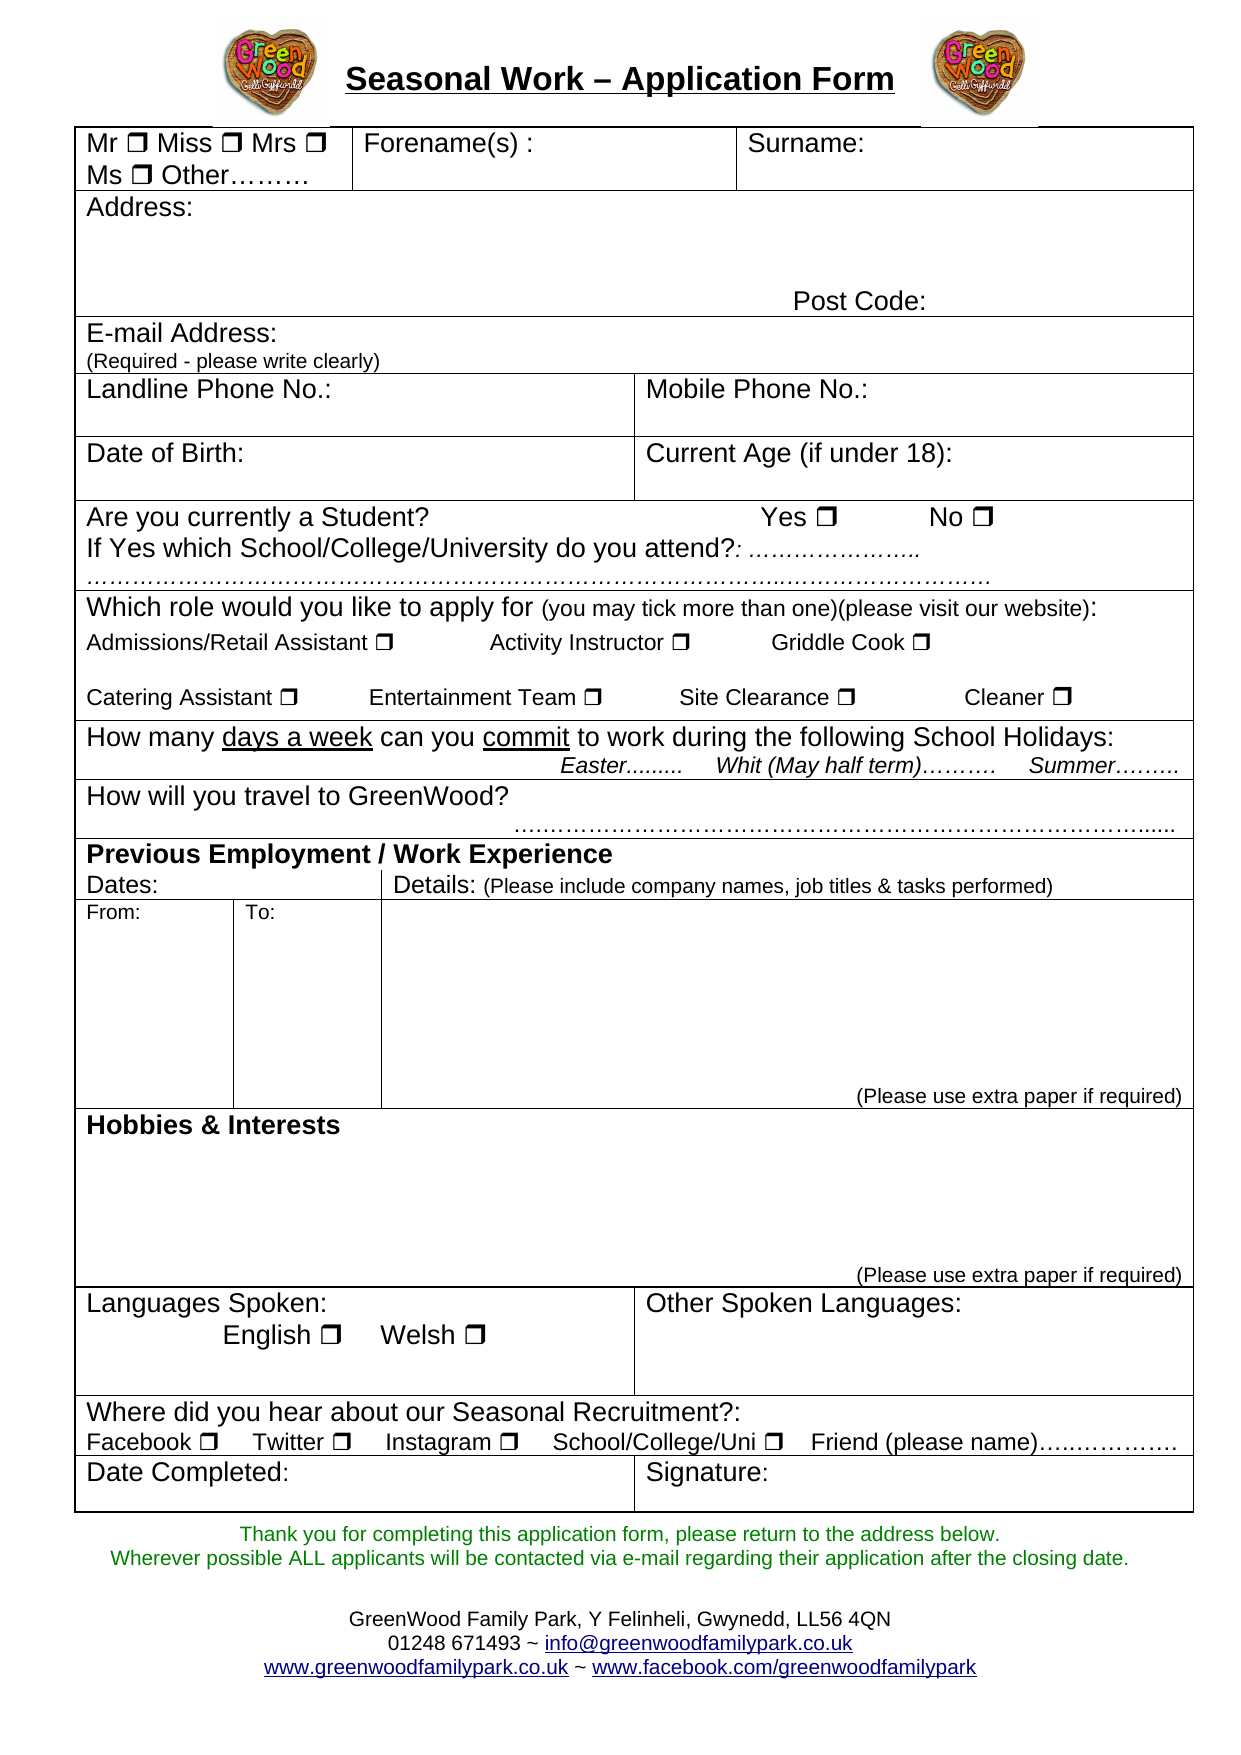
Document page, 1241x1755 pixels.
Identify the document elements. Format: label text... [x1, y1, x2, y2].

table_cell Details: (Please include company names, job titles & tasks performed) [382, 870, 1193, 898]
table_cell Dates: [76, 870, 381, 898]
table_cell Which role would you like to apply for (you may tick more than one)(please visit our website): Admissions/Retail Assistant  Activity Instructor Griddle Cook  Catering Assistant  Entertainment Team  Site Clearance  Cleaner  [76, 591, 1193, 720]
table_cell To: [234, 900, 381, 1108]
table_cell From: [76, 900, 233, 1108]
table_header Forename(s) : [353, 128, 736, 190]
table_cell How many days a week can you commit to work during the following School Holidays: Easter......... Whit (May half term)………. Summer….….. [76, 721, 1193, 779]
table_cell Previous Employment / Work Experience [76, 839, 1193, 870]
table_cell Date Completed: [76, 1456, 634, 1511]
table_cell Current Age (if under 18): [635, 437, 1193, 499]
table_cell Are you currently a Student? Yes  No  If Yes which School/College/University do you attend?: …………………..………………………………………………………………………………..……………………… [76, 501, 1193, 589]
text Wherever possible ALL applicants will be contacted via e-mail regarding their application after the closing date. [75, 1546, 1165, 1570]
table_cell E-mail Address: (Required - please write clearly) [76, 317, 1193, 372]
table_cell Languages Spoken: English  Welsh  [76, 1288, 634, 1395]
table_cell (Please use extra paper if required) [382, 900, 1193, 1108]
table_cell Address: Post Code: [76, 191, 1193, 316]
table_cell Mobile Phone No.: [635, 374, 1193, 436]
table_header Surname: [737, 128, 1193, 190]
table_cell How will you travel to GreenWood? ….……………………………………………………………………...... [76, 780, 1193, 837]
table_header Mr  Miss  Mrs  Ms  Other……… [76, 128, 352, 190]
table_cell Other Spoken Languages: [635, 1288, 1193, 1395]
table_cell Hobbies & Interests (Please use extra paper if required) [76, 1109, 1193, 1286]
text Thank you for completing this application form, please return to the address below. [75, 1522, 1165, 1546]
table_cell Date of Birth: [76, 437, 634, 499]
table_cell Landline Phone No.: [76, 374, 634, 436]
table_cell Signature: [635, 1456, 1193, 1511]
table_cell Where did you hear about our Seasonal Recruitment?: Facebook  Twitter  Instagram  School/College/Uni  Friend (please name)…..…………. [76, 1396, 1193, 1455]
